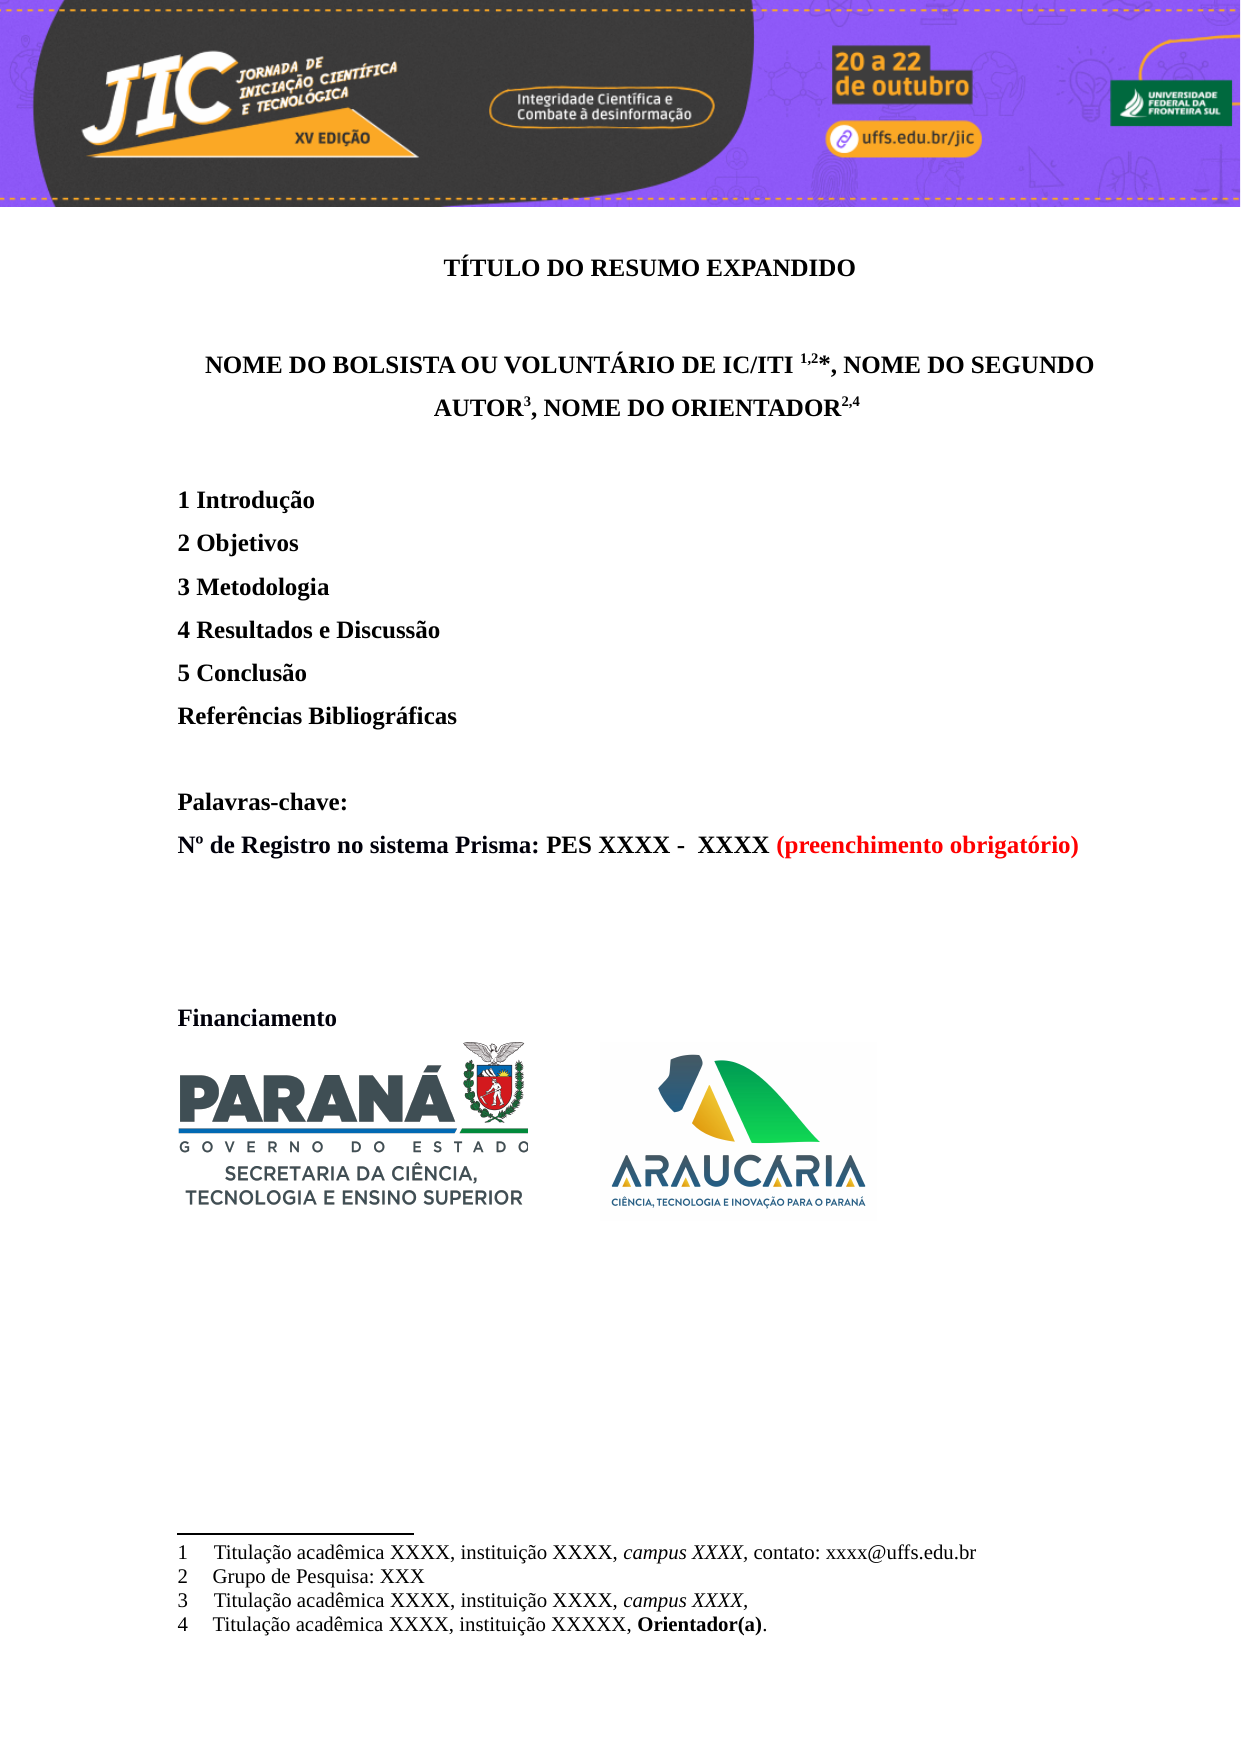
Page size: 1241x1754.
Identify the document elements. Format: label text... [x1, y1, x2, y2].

text Palavras-chave: [177, 787, 1122, 816]
text 1 Introdução [177, 485, 1122, 514]
text 4 Resultados e Discussão [177, 615, 1122, 643]
picture [0, 0, 1241, 207]
text 5 Conclusão [177, 658, 1122, 687]
text Titulação acadêmica XXXX, instituição XXXX, campus XXXX, contato: xxxx@uffs.edu.br [177, 1539, 1122, 1564]
text Titulação acadêmica XXXX, instituição XXXXX, Orientador(a). [177, 1612, 1122, 1636]
text Referências Bibliográficas [177, 701, 1122, 730]
text 3 Metodologia [177, 572, 1122, 600]
picture [599, 1042, 878, 1221]
picture [178, 1042, 528, 1208]
text Nº de Registro no sistema Prisma: PES XXXX - XXXX (preenchimento obrigatório) [177, 830, 1122, 859]
text TÍTULO DO RESUMO EXPANDIDO [177, 253, 1122, 282]
text Financiamento [177, 1003, 1122, 1032]
text 2 Objetivos [177, 528, 1122, 557]
text NOME DO BOLSISTA OU VOLUNTÁRIO DE IC/ITI ,*, NOME DO SEGUNDO AUTOR, NOME DO ORIENTADOR2, [177, 349, 1122, 422]
text Grupo de Pesquisa: XXX [177, 1564, 1122, 1588]
text Titulação acadêmica XXXX, instituição XXXX, campus XXXX, [177, 1588, 1122, 1612]
